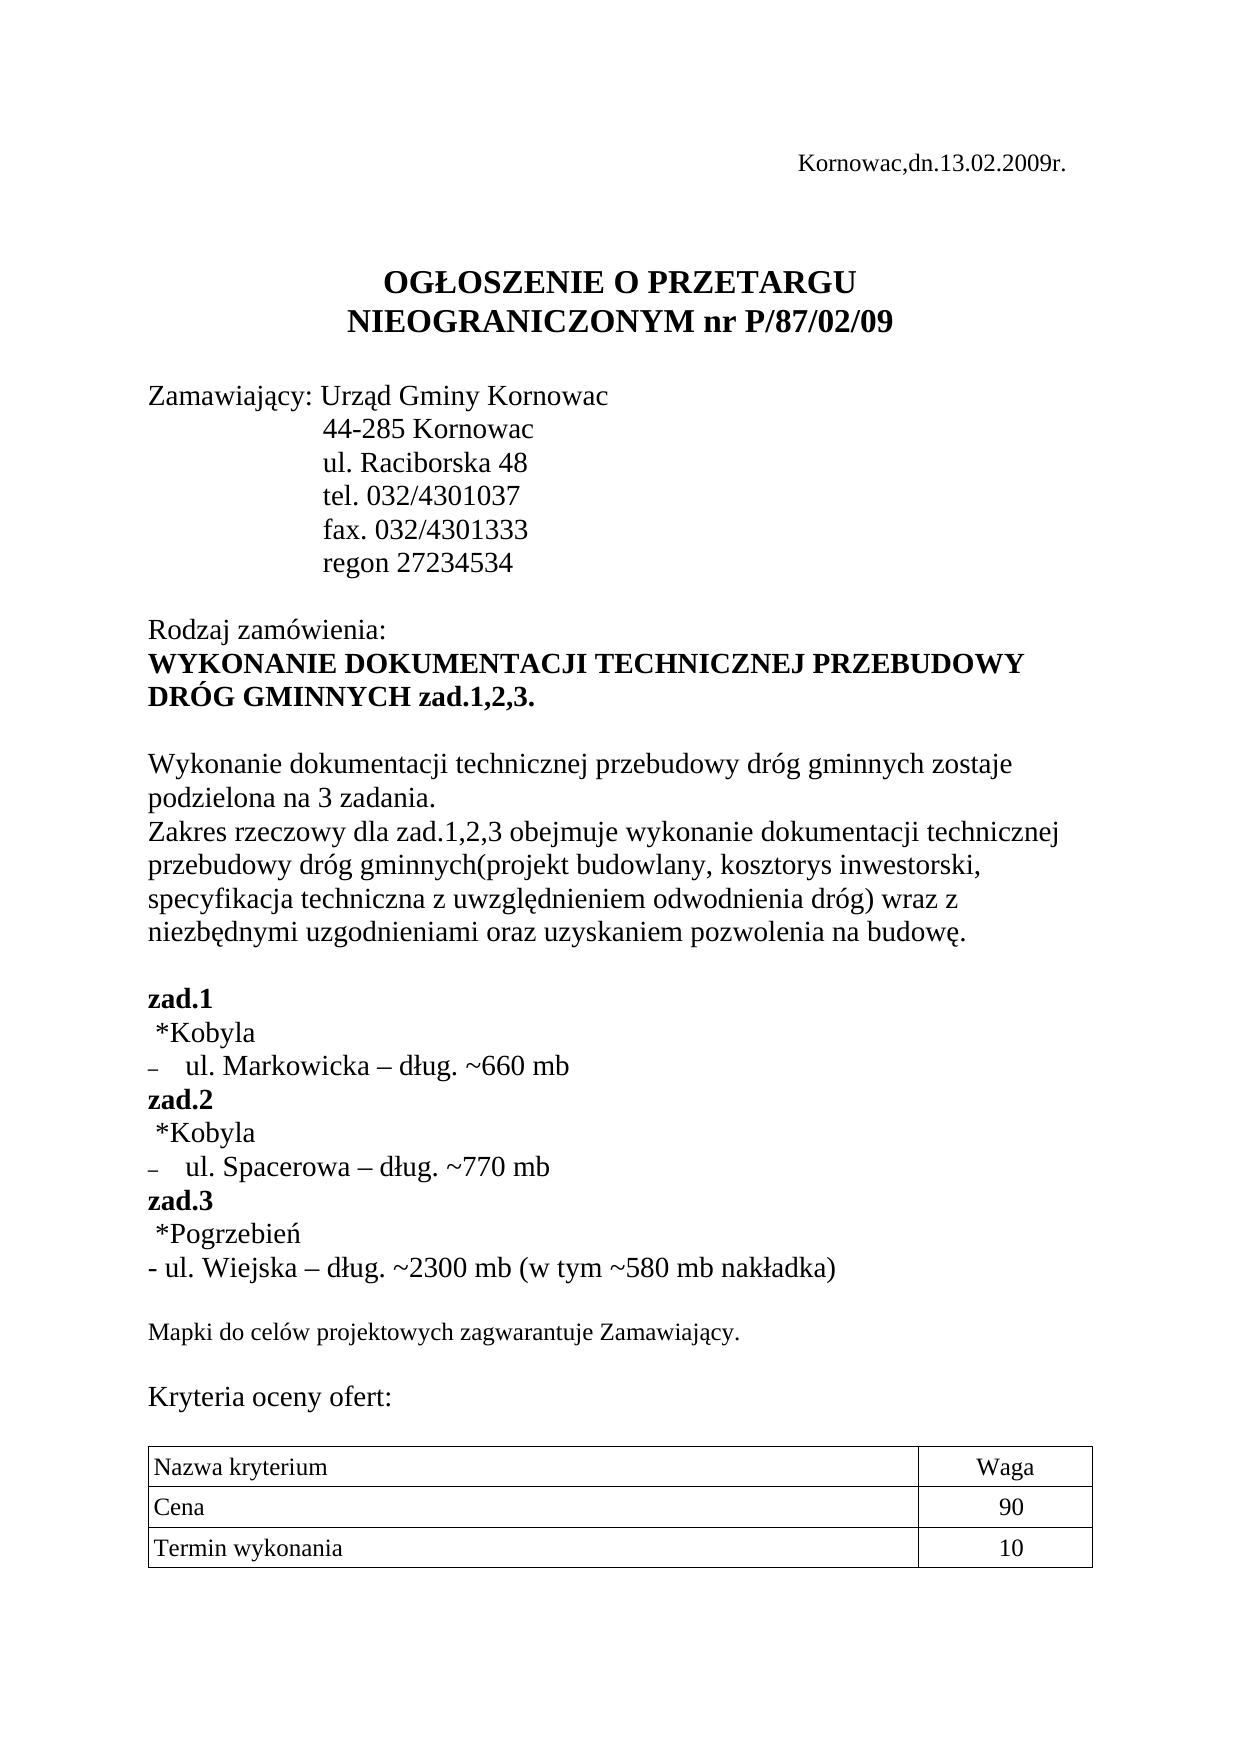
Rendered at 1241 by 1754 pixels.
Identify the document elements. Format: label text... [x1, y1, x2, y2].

table_header Waga [919, 1447, 1092, 1486]
text NIEOGRANICZONYM nr P/87/02/09 [148, 301, 1092, 339]
subtitle Zamawiający: Urząd Gminy Kornowac [148, 378, 1092, 411]
text Rodzaj zamówienia: [148, 612, 1092, 646]
text fax. 032/4301333 [148, 512, 1092, 545]
text Mapki do celów projektowych zagwarantuje Zamawiający. [148, 1317, 1092, 1346]
text ul. Raciborska 48 [148, 445, 1092, 478]
table_cell 90 [919, 1487, 1092, 1527]
table_cell 10 [919, 1528, 1092, 1567]
text Wykonanie dokumentacji technicznej przebudowy dróg gminnych zostaje podzielona na 3 zadania. [148, 747, 1092, 814]
text tel. 032/4301037 [148, 478, 1092, 512]
table_cell Termin wykonania [149, 1528, 918, 1567]
text WYKONANIE DOKUMENTACJI TECHNICZNEJ PRZEBUDOWY DRÓG GMINNYCH zad.1,2,3. [148, 646, 1092, 713]
list ul. Spacerowa – dług. ~770 mb [148, 1149, 1092, 1183]
text zad.1 [148, 981, 1092, 1015]
text *Kobyla [148, 1015, 1092, 1048]
subtitle OGŁOSZENIE O PRZETARGU [148, 263, 1092, 301]
text *Pogrzebień [148, 1216, 1092, 1250]
table_header Nazwa kryterium [149, 1447, 918, 1486]
text regon 27234534 [148, 545, 1092, 579]
text Kornowac,dn.13.02.2009r. [148, 148, 1092, 176]
text zad.2 [148, 1082, 1092, 1116]
list ul. Markowicka – dług. ~660 mb [148, 1048, 1092, 1082]
text Kryteria oceny ofert: [148, 1379, 1092, 1413]
text - ul. Wiejska – dług. ~2300 mb (w tym ~580 mb nakładka) [148, 1250, 1092, 1283]
text *Kobyla [148, 1116, 1092, 1149]
text zad.3 [148, 1183, 1092, 1216]
text 44-285 Kornowac [148, 411, 1092, 445]
table_cell Cena [149, 1487, 918, 1527]
text Zakres rzeczowy dla zad.1,2,3 obejmuje wykonanie dokumentacji technicznej przebudowy dróg gminnych(projekt budowlany, kosztorys inwestorski, specyfikacja techniczna z uwzględnieniem odwodnienia dróg) wraz z niezbędnymi uzgodnieniami oraz uzyskaniem pozwolenia na budowę. [148, 814, 1092, 948]
